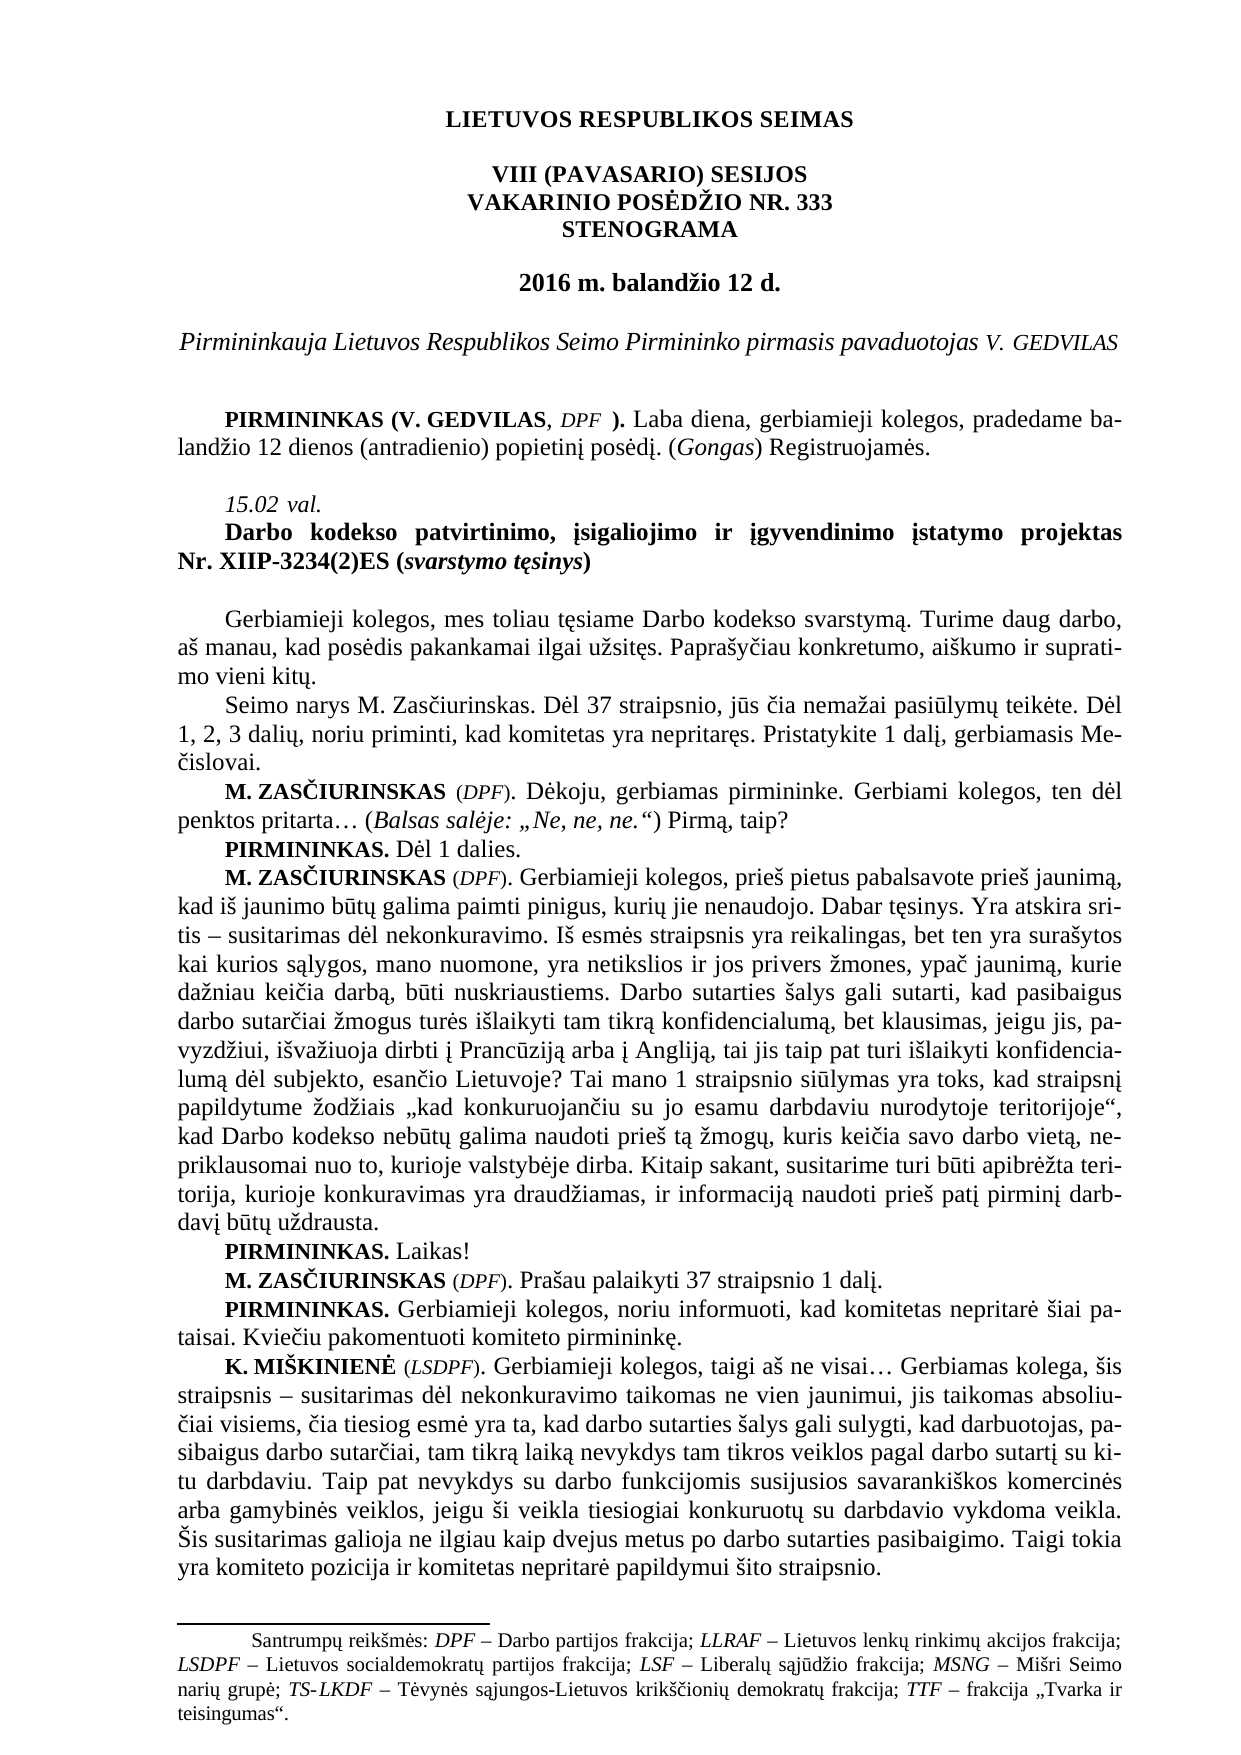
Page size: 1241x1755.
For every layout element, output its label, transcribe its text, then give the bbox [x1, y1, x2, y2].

title STENOGRAMA [177, 215, 1122, 243]
text Dar­bo ko­dek­so pa­tvir­ti­ni­mo, įsi­ga­lio­ji­mo ir įgy­ven­di­ni­mo įsta­ty­mo pro­jek­tas Nr. XIIP-3234(2)ES (svars­ty­mo tę­si­nys) [177, 517, 1122, 575]
text PIRMININKAS. Dėl 1 da­lies. [177, 834, 1122, 862]
text 2016 m. balandžio 12 d. [177, 267, 1122, 297]
title LIETUVOS RESPUBLIKOS SEIMAS [177, 105, 1122, 132]
text Sei­mo na­rys M. Zas­čiu­rins­kas. Dėl 37 straips­nio, jūs čia ne­ma­žai pa­siū­ly­mų tei­kė­te. Dėl 1, 2, 3 da­lių, no­riu pri­min­ti, kad ko­mi­te­tas yra ne­pri­ta­ręs. Pri­sta­ty­ki­te 1 da­lį, ger­bia­ma­sis Me­čis­lo­vai. [177, 690, 1122, 776]
title VAKARINIO posėdžio NR. 333 [177, 187, 1122, 215]
text PIRMININKAS. Lai­kas! [177, 1236, 1122, 1265]
text Santrumpų reikšmės: DPF – Darbo partij­os frakcija; LLRAF – Lietuvos lenkų rinkimų akcijos frakcija; LSDPF – Lietuvos social­demokratų partijos frakcija; LSF – Liberalų sąjūdžio frakcija; MSNG – Mišri Seimo narių grupė; TS‑LKDF – Tėvynės sąjungos-Lietuvos krikščionių demokratų frakcija; TTF – frakcija „Tvarka ir teisingumas“. [177, 1624, 1122, 1724]
text Ger­bia­mie­ji ko­le­gos, mes to­liau tę­sia­me Dar­bo ko­dek­so svars­ty­mą. Tu­ri­me daug dar­bo, aš ma­nau, kad po­sė­dis pa­kan­ka­mai il­gai už­si­tęs. Pa­pra­šy­čiau kon­kre­tu­mo, aiš­ku­mo ir su­pra­ti­mo vie­ni ki­tų. [177, 604, 1122, 690]
text M. ZASČIURINSKAS (DPF). Ger­bia­mie­ji ko­le­gos, prieš pie­tus pa­bal­sa­vo­te prieš jau­ni­mą, kad iš jau­ni­mo bū­tų ga­li­ma pa­im­ti pi­ni­gus, ku­rių jie ne­nau­do­jo. Da­bar tę­si­nys. Yra at­ski­ra sri­tis – su­si­ta­ri­mas dėl ne­kon­ku­ra­vi­mo. Iš es­mės straips­nis yra rei­ka­lin­gas, bet ten yra su­ra­šy­tos kai ku­rios są­ly­gos, ma­no nuo­mo­ne, yra ne­tiks­lios ir jos pri­vers žmo­nes, ypač jau­ni­mą, ku­rie daž­niau kei­čia dar­bą, bū­ti nu­skriaus­tiems. Dar­bo su­tar­ti­es ša­lys ga­li su­tar­ti, kad pa­si­bai­gus dar­bo su­tar­čiai žmo­gus tu­rės iš­lai­ky­ti tam tik­rą kon­fi­den­cia­lu­mą, bet klau­si­mas, jei­gu jis, pa­vyz­džiui, iš­va­žiuo­ja dirb­ti į Pran­cū­zi­ją ar­ba į An­gli­ją, tai jis taip pat tu­ri iš­lai­ky­ti kon­fi­den­cia­lu­mą dėl sub­jek­to, esan­čio Lie­tu­vo­je? Tai ma­no 1 straips­nio siū­ly­mas yra toks, kad straips­nį pa­pil­dy­tu­me žo­džiais „kad kon­ku­ruo­jan­čiu su jo esa­mu darb­da­viu nu­ro­dy­to­je te­ri­to­ri­jo­je“, kad Dar­bo ko­dek­so ne­bū­tų ga­li­ma nau­do­ti prieš tą žmo­gų, ku­ris kei­čia sa­vo dar­bo vie­tą, ne­pri­klau­so­mai nuo to, ku­rio­je vals­ty­bė­je dir­ba. Ki­taip sa­kant, su­si­ta­ri­me tu­ri bū­ti api­brėž­ta te­ri­to­ri­ja, ku­rio­je kon­ku­ra­vi­mas yra drau­džia­mas, ir in­for­ma­ci­ją nau­do­ti prieš pa­tį pir­mi­nį darb­da­vį bū­tų už­draus­ta. [177, 862, 1122, 1236]
text K. MIŠKINIENĖ (LSDPF). Ger­bia­mie­ji ko­le­gos, tai­gi aš ne vi­sai… Ger­bia­mas ko­le­ga, šis straips­nis – su­si­ta­ri­mas dėl ne­kon­ku­ra­vi­mo tai­ko­mas ne vien jau­ni­mui, jis tai­ko­mas ab­so­liu­čiai vi­siems, čia tie­siog es­mė yra ta, kad dar­bo su­tar­ties ša­lys ga­li su­lyg­ti, kad dar­buo­to­jas, pa­si­bai­gus dar­bo su­tar­čiai, tam tik­rą lai­ką ne­vyk­dys tam tik­ros veik­los pa­gal dar­bo su­tar­tį su ki­tu darb­da­viu. Taip pat ne­vyk­dys su dar­bo funk­ci­jo­mis su­si­ju­sios sa­va­ran­kiš­kos ko­mer­ci­nės ar­ba ga­my­bi­nės veik­los, jei­gu ši veik­la tie­sio­giai kon­ku­ruo­tų su darb­da­vio vyk­do­ma veik­la. Šis su­si­ta­ri­mas ga­lio­ja ne il­giau kaip dve­jus me­tus po dar­bo su­tar­ties pa­si­bai­gi­mo. Tai­gi to­kia yra ko­mi­te­to po­zi­ci­ja ir ko­mi­te­tas ne­pri­ta­rė pa­pil­dy­mui ši­to straips­nio. [177, 1351, 1122, 1581]
text 15.02 val. [224, 490, 1122, 517]
text Pirmininkauja Lietuvos Respublikos Seimo Pirmininko pirmasis pavaduotojas V. GEDVILAS [177, 326, 1122, 356]
text M. ZASČIURINSKAS (DPF). Pra­šau pa­lai­ky­ti 37 straips­nio 1 da­lį. [177, 1265, 1122, 1294]
text M. ZASČIURINSKAS (DPF). Dė­ko­ju, ger­bia­mas pir­mi­nin­ke. Ger­bia­mi ko­le­gos, ten dėl pen­k­tos pri­tar­ta… (Bal­sas sa­lė­je: „Ne, ne, ne.“) Pir­mą, taip? [177, 776, 1122, 834]
text PIRMININKAS. Ger­bia­mie­ji ko­le­gos, no­riu in­for­muo­ti, kad ko­mi­te­tas ne­pri­ta­rė šiai pa­tai­sai. Kvie­čiu pa­ko­men­tuo­ti ko­mi­te­to pir­mi­nin­kę. [177, 1294, 1122, 1351]
text PIRMININKAS (V. GEDVILAS, DPF). La­ba die­na, ger­bia­mie­ji ko­le­gos, pra­de­da­me ba­lan­džio 12 die­nos (ant­ra­die­nio) po­pie­ti­nį po­sė­dį. (Gon­gas) Re­gist­ruo­ja­mės. [177, 404, 1122, 461]
title VIII (PAVASARIO) SESIJOS [177, 160, 1122, 187]
